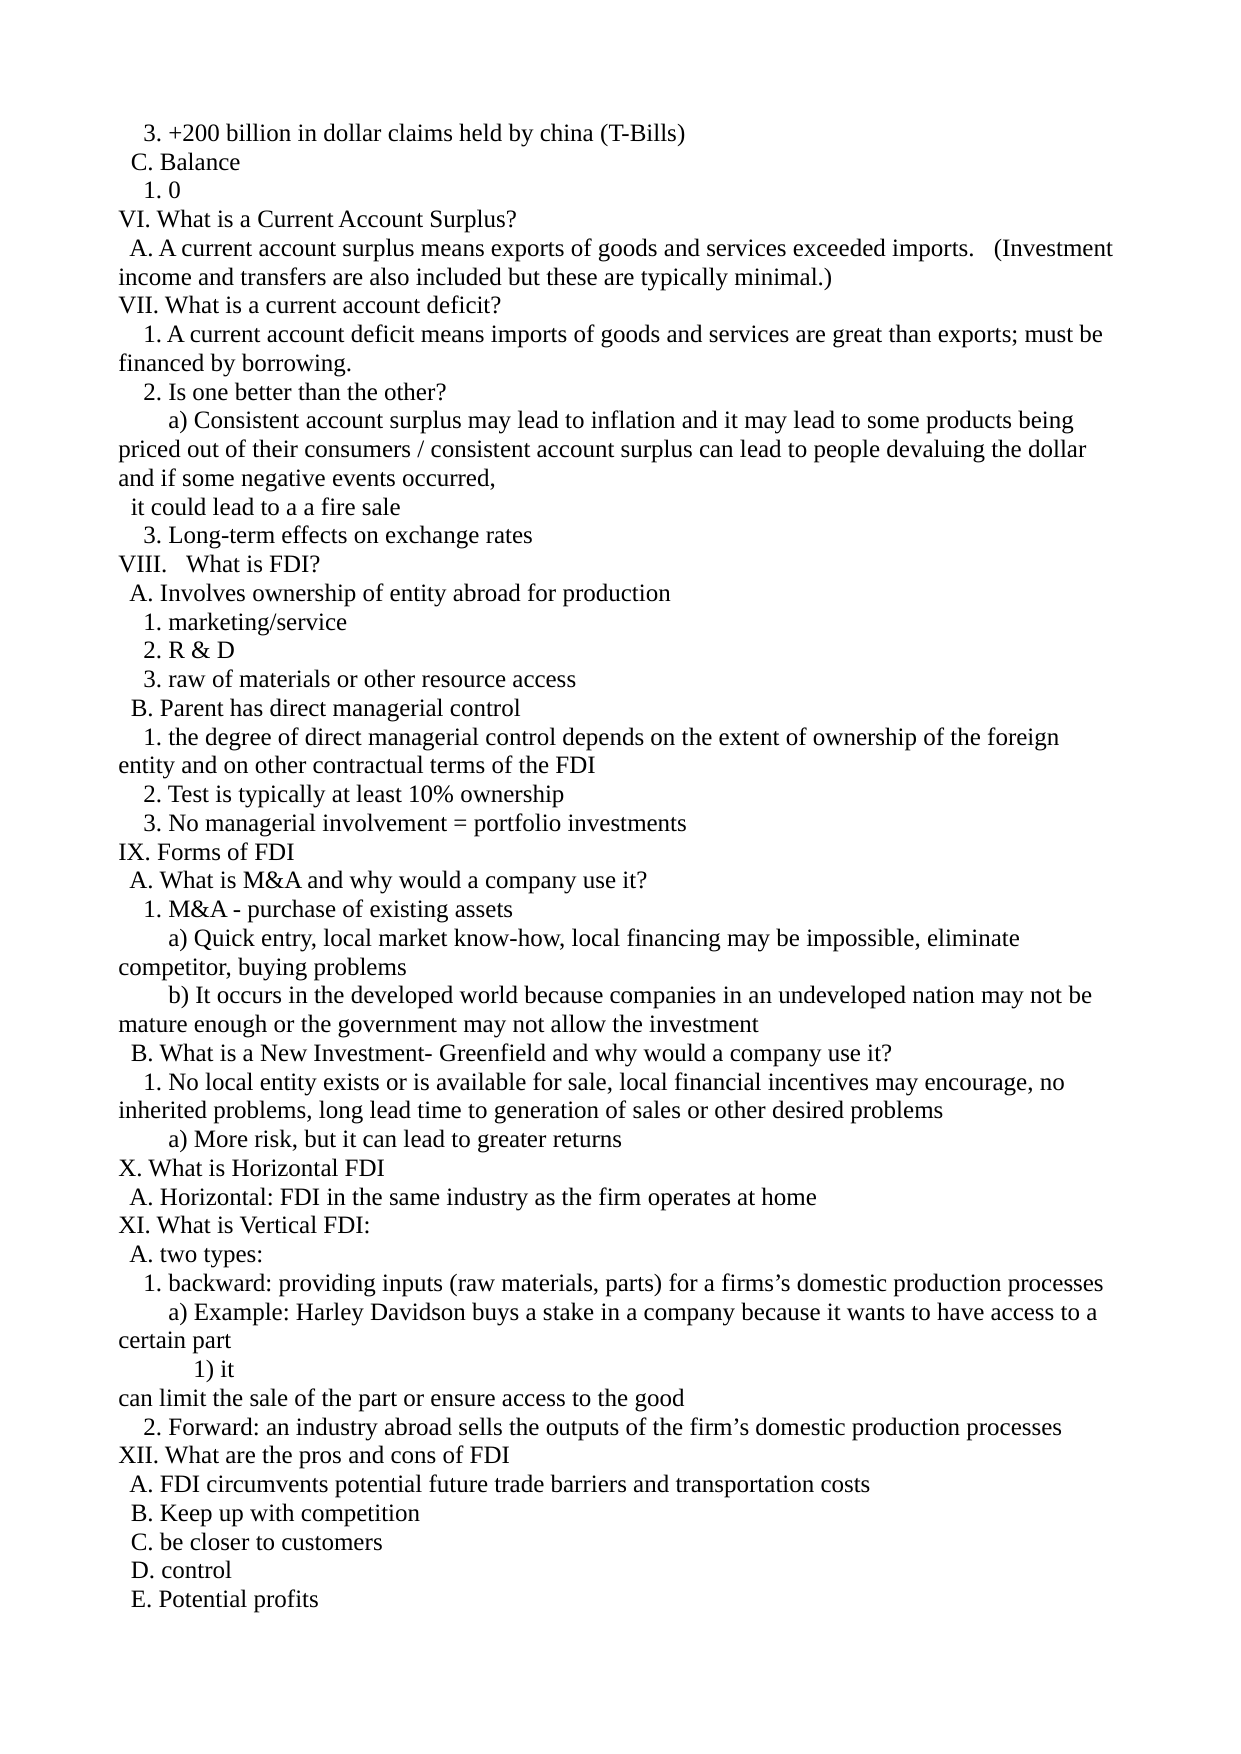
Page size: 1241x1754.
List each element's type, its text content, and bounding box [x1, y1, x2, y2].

text 3. +200 billion in dollar claims held by china (T-Bills) C. Balance 1. 0 VI. What is a Current Account Surplus? A. A current account surplus means exports of goods and services exceeded imports. (Investment income and transfers are also included but these are typically minimal.) VII. What is a current account deficit? 1. A current account deficit means imports of goods and services are great than exports; must be financed by borrowing. 2. Is one better than the other? a) Consistent account surplus may lead to inflation and it may lead to some products being priced out of their consumers / consistent account surplus can lead to people devaluing the dollar and if some negative events occurred, [118, 118, 1122, 492]
text can limit the sale of the part or ensure access to the good 2. Forward: an industry abroad sells the outputs of the firm’s domestic production processes XII. What are the pros and cons of FDI A. FDI circumvents potential future trade barriers and transportation costs B. Keep up with competition C. be closer to customers D. control E. Potential profits [118, 1383, 1122, 1613]
text it could lead to a a fire sale 3. Long-term effects on exchange rates VIII. What is FDI? A. Involves ownership of entity abroad for production 1. marketing/service 2. R & D 3. raw of materials or other resource access B. Parent has direct managerial control 1. the degree of direct managerial control depends on the extent of ownership of the foreign entity and on other contractual terms of the FDI 2. Test is typically at least 10% ownership 3. No managerial involvement = portfolio investments IX. Forms of FDI A. What is M&A and why would a company use it? 1. M&A - purchase of existing assets a) Quick entry, local market know-how, local financing may be impossible, eliminate competitor, buying problems b) It occurs in the developed world because companies in an undeveloped nation may not be mature enough or the government may not allow the investment B. What is a New Investment- Greenfield and why would a company use it? 1. No local entity exists or is available for sale, local financial incentives may encourage, no inherited problems, long lead time to generation of sales or other desired problems a) More risk, but it can lead to greater returns X. What is Horizontal FDI A. Horizontal: FDI in the same industry as the firm operates at home XI. What is Vertical FDI: A. two types: 1. backward: providing inputs (raw materials, parts) for a firms’s domestic production processes a) Example: Harley Davidson buys a stake in a company because it wants to have access to a certain part 1) it [118, 492, 1122, 1383]
